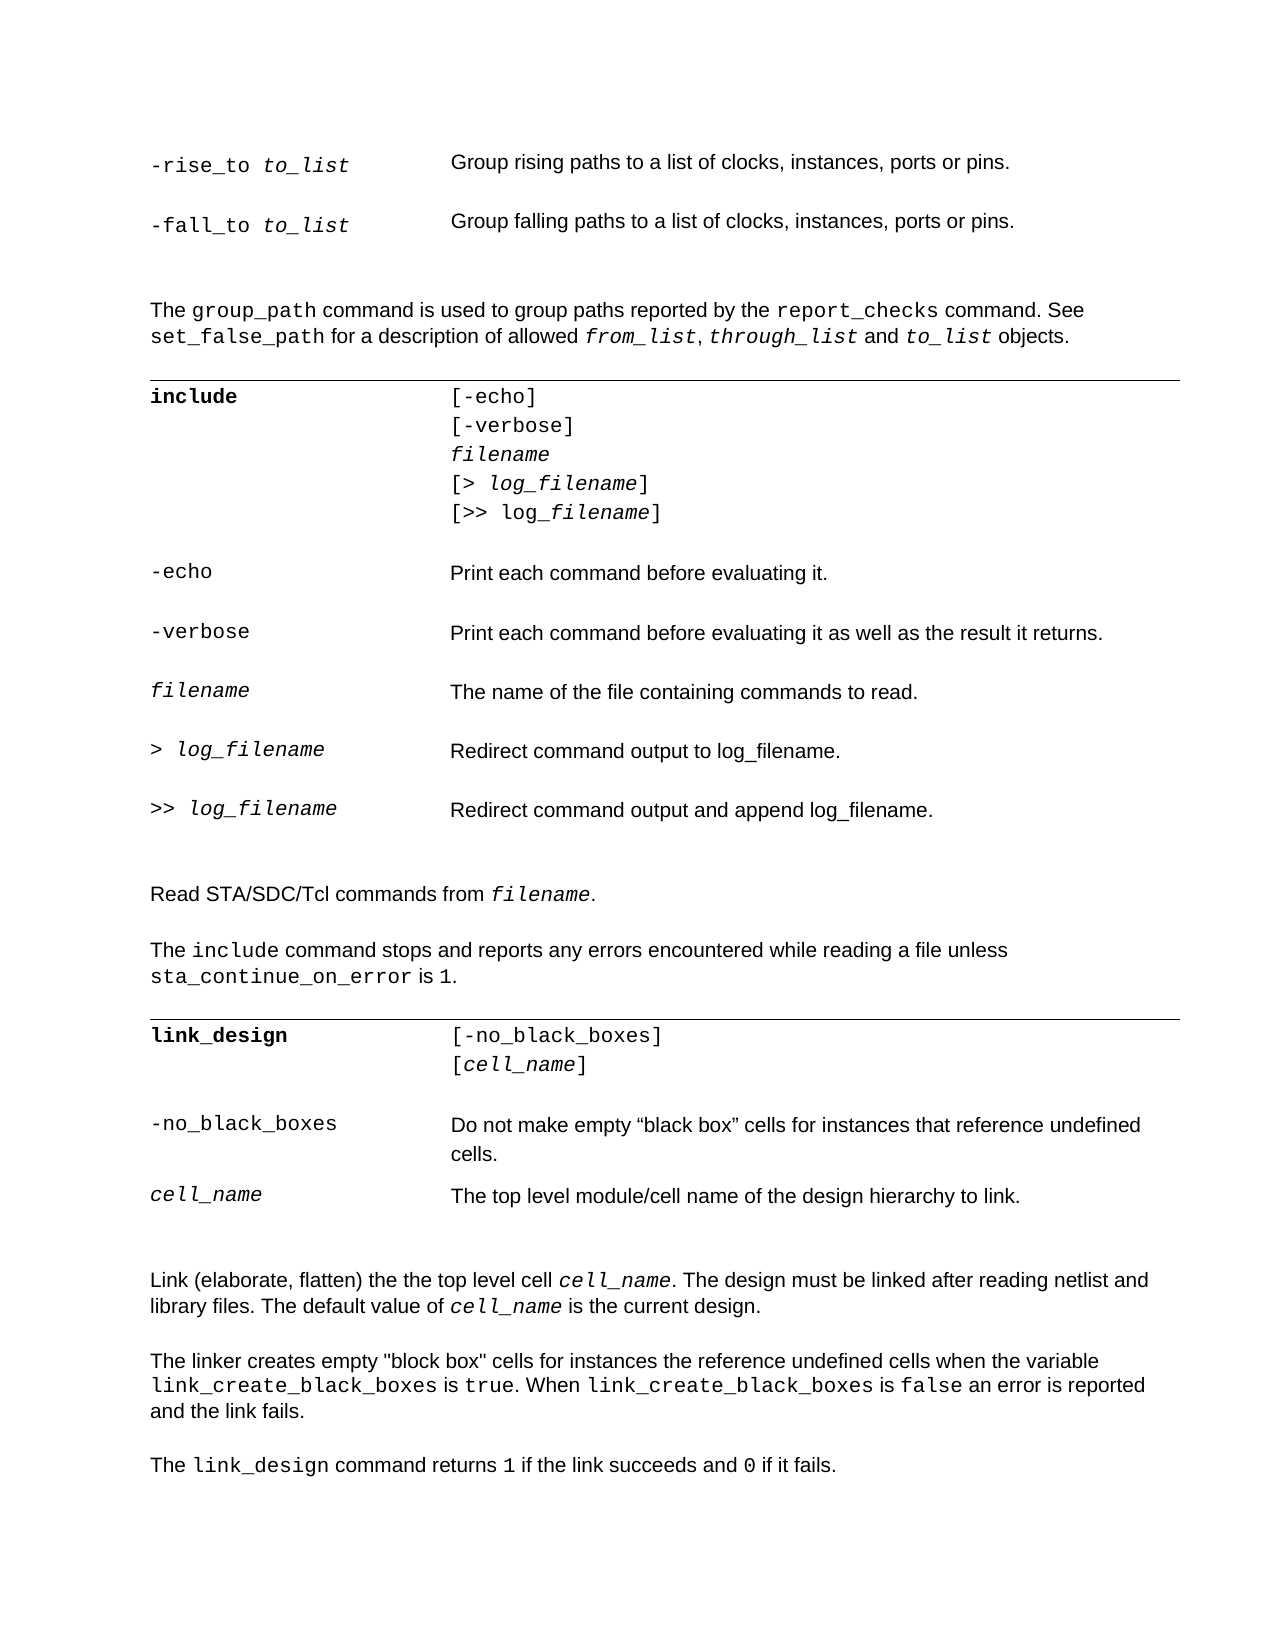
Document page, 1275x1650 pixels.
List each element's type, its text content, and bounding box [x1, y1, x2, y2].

table_header [-echo] [-verbose] filename [> log_filename] [>> log_filename] [450, 381, 1180, 556]
table_cell >> log_filename [150, 793, 450, 852]
text Link (elaborate, flatten) the the top level cell cell_name. The design must be linked after reading netlist and library files. The default value of cell_name is the current design. [150, 1268, 1180, 1319]
text The linker creates empty "block box" cells for instances the reference undefined cells when the variable link_create_black_boxes is true. When link_create_black_boxes is false an error is reported and the link fails. [150, 1349, 1180, 1423]
table_cell The top level module/cell name of the design hierarchy to link. [451, 1179, 1180, 1238]
table_cell Do not make empty “black box” cells for instances that reference undefined cells. [451, 1108, 1180, 1178]
table_cell cell_name [150, 1179, 451, 1238]
table_cell Redirect command output and append log_filename. [450, 793, 1180, 852]
table_cell filename [150, 674, 450, 733]
table_cell The name of the file containing commands to read. [450, 674, 1180, 733]
table_cell Print each command before evaluating it. [450, 556, 1180, 615]
text Read STA/SDC/Tcl commands from filename. [150, 882, 1180, 908]
table_cell Group rising paths to a list of clocks, instances, ports or pins. [451, 150, 1180, 209]
text The link_design command returns 1 if the link succeeds and 0 if it fails. [150, 1453, 1180, 1479]
table_cell -rise_to to_list [150, 150, 451, 209]
table_cell -no_black_boxes [150, 1108, 451, 1178]
table_cell -echo [150, 556, 450, 615]
table_cell Print each command before evaluating it as well as the result it returns. [450, 615, 1180, 674]
table_header include [150, 381, 450, 556]
text The group_path command is used to group paths reported by the report_checks command. See set_false_path for a description of allowed from_list, through_list and to_list objects. [150, 298, 1180, 350]
table_cell > log_filename [150, 734, 450, 793]
table_header link_design [150, 1020, 451, 1108]
table_cell -fall_to to_list [150, 209, 451, 268]
table_header [-no_black_boxes] [cell_name] [451, 1020, 1180, 1108]
table_cell Group falling paths to a list of clocks, instances, ports or pins. [451, 209, 1180, 268]
table_cell -verbose [150, 615, 450, 674]
text The include command stops and reports any errors encountered while reading a file unless sta_continue_on_error is 1. [150, 938, 1180, 989]
table_cell Redirect command output to log_filename. [450, 734, 1180, 793]
